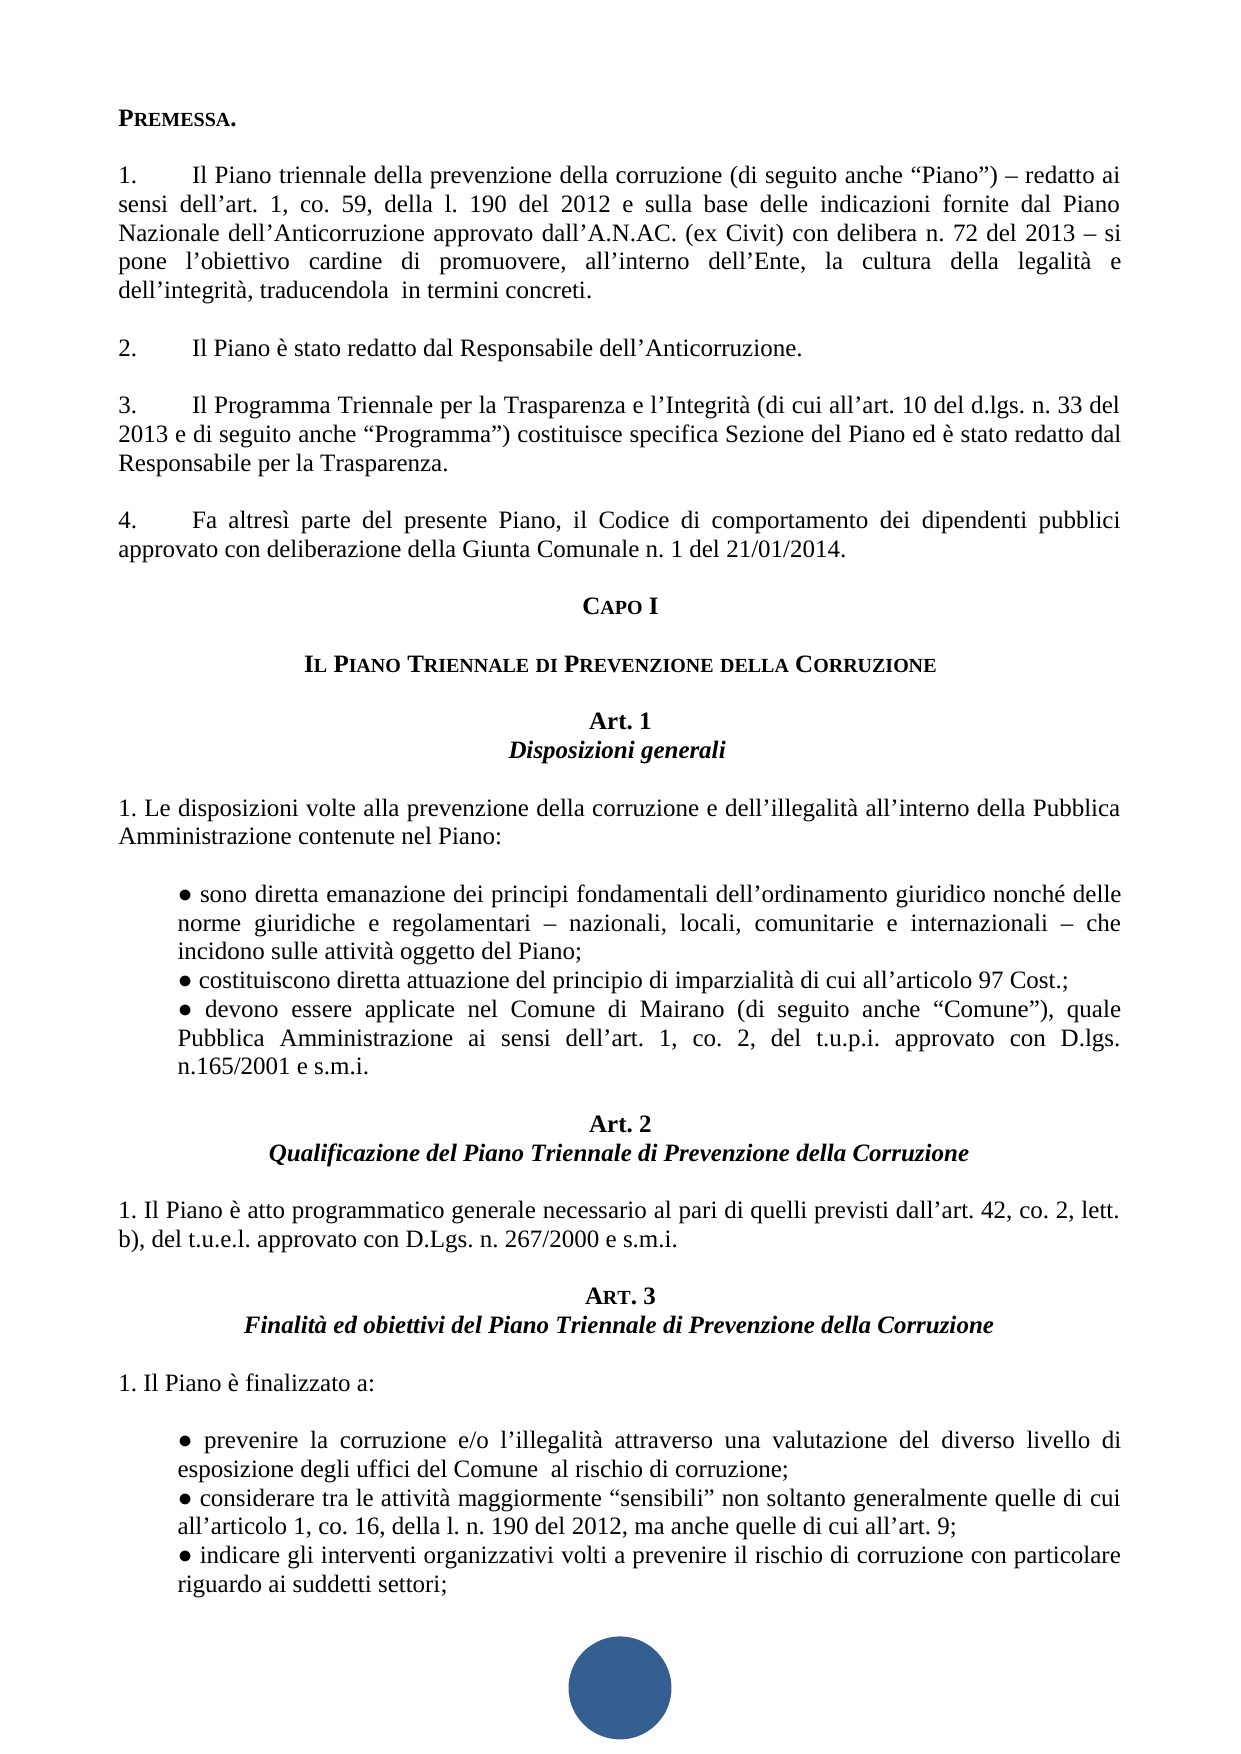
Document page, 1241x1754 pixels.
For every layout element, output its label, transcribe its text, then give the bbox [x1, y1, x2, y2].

text 1. Il Piano è atto programmatico generale necessario al pari di quelli previsti dall’art. 42, co. 2, lett. b), del t.u.e.l. approvato con D.Lgs. n. 267/2000 e s.m.i. [118, 1195, 1122, 1253]
text 1. Le disposizioni volte alla prevenzione della corruzione e dell’illegalità all’interno della Pubblica Amministrazione contenute nel Piano: [118, 793, 1122, 850]
text Finalità ed obiettivi del Piano Triennale di Prevenzione della Corruzione [118, 1310, 1122, 1339]
text ● sono diretta emanazione dei principi fondamentali dell’ordinamento giuridico nonché delle norme giuridiche e regolamentari – nazionali, locali, comunitarie e internazionali – che incidono sulle attività oggetto del Piano; [177, 879, 1122, 965]
list Fa altresì parte del presente Piano, il Codice di comportamento dei dipendenti pubblici approvato con deliberazione della Giunta Comunale n. 1 del 21/01/2014. [118, 505, 1122, 563]
text Disposizioni generali [118, 735, 1122, 764]
subtitle Art. 3 [118, 1281, 1122, 1310]
text Premessa. [118, 103, 1122, 131]
text 1. Il Piano è finalizzato a: [118, 1368, 1122, 1396]
text ● devono essere applicate nel Comune di Mairano (di seguito anche “Comune”), quale Pubblica Amministrazione ai sensi dell’art. 1, co. 2, del t.u.p.i. approvato con D.lgs. n.165/2001 e s.m.i. [177, 994, 1122, 1080]
text Art. 2 [118, 1109, 1122, 1138]
text ● costituiscono diretta attuazione del principio di imparzialità di cui all’articolo 97 Cost.; [177, 965, 1122, 994]
list Il Programma Triennale per la Trasparenza e l’Integrità (di cui all’art. 10 del d.lgs. n. 33 del 2013 e di seguito anche “Programma”) costituisce specifica Sezione del Piano ed è stato redatto dal Responsabile per la Trasparenza. [118, 390, 1122, 476]
text Qualificazione del Piano Triennale di Prevenzione della Corruzione [118, 1138, 1122, 1166]
text Art. 1 [118, 706, 1122, 735]
subtitle Capo I [118, 591, 1122, 620]
text ● considerare tra le attività maggiormente “sensibili” non soltanto generalmente quelle di cui all’articolo 1, co. 16, della l. n. 190 del 2012, ma anche quelle di cui all’art. 9; [177, 1483, 1122, 1540]
list Il Piano triennale della prevenzione della corruzione (di seguito anche “Piano”) – redatto ai sensi dell’art. 1, co. 59, della l. 190 del 2012 e sulla base delle indicazioni fornite dal Piano Nazionale dell’Anticorruzione approvato dall’A.N.AC. (ex Civit) con delibera n. 72 del 2013 – si pone l’obiettivo cardine di promuovere, all’interno dell’Ente, la cultura della legalità e dell’integrità, traducendola in termini concreti. [118, 160, 1122, 304]
list Il Piano è stato redatto dal Responsabile dell’Anticorruzione. [118, 333, 1122, 361]
text ● prevenire la corruzione e/o l’illegalità attraverso una valutazione del diverso livello di esposizione degli uffici del Comune al rischio di corruzione; [177, 1425, 1122, 1483]
text Il Piano Triennale di Prevenzione della Corruzione [118, 649, 1122, 678]
text ● indicare gli interventi organizzativi volti a prevenire il rischio di corruzione con particolare riguardo ai suddetti settori; [177, 1540, 1122, 1598]
